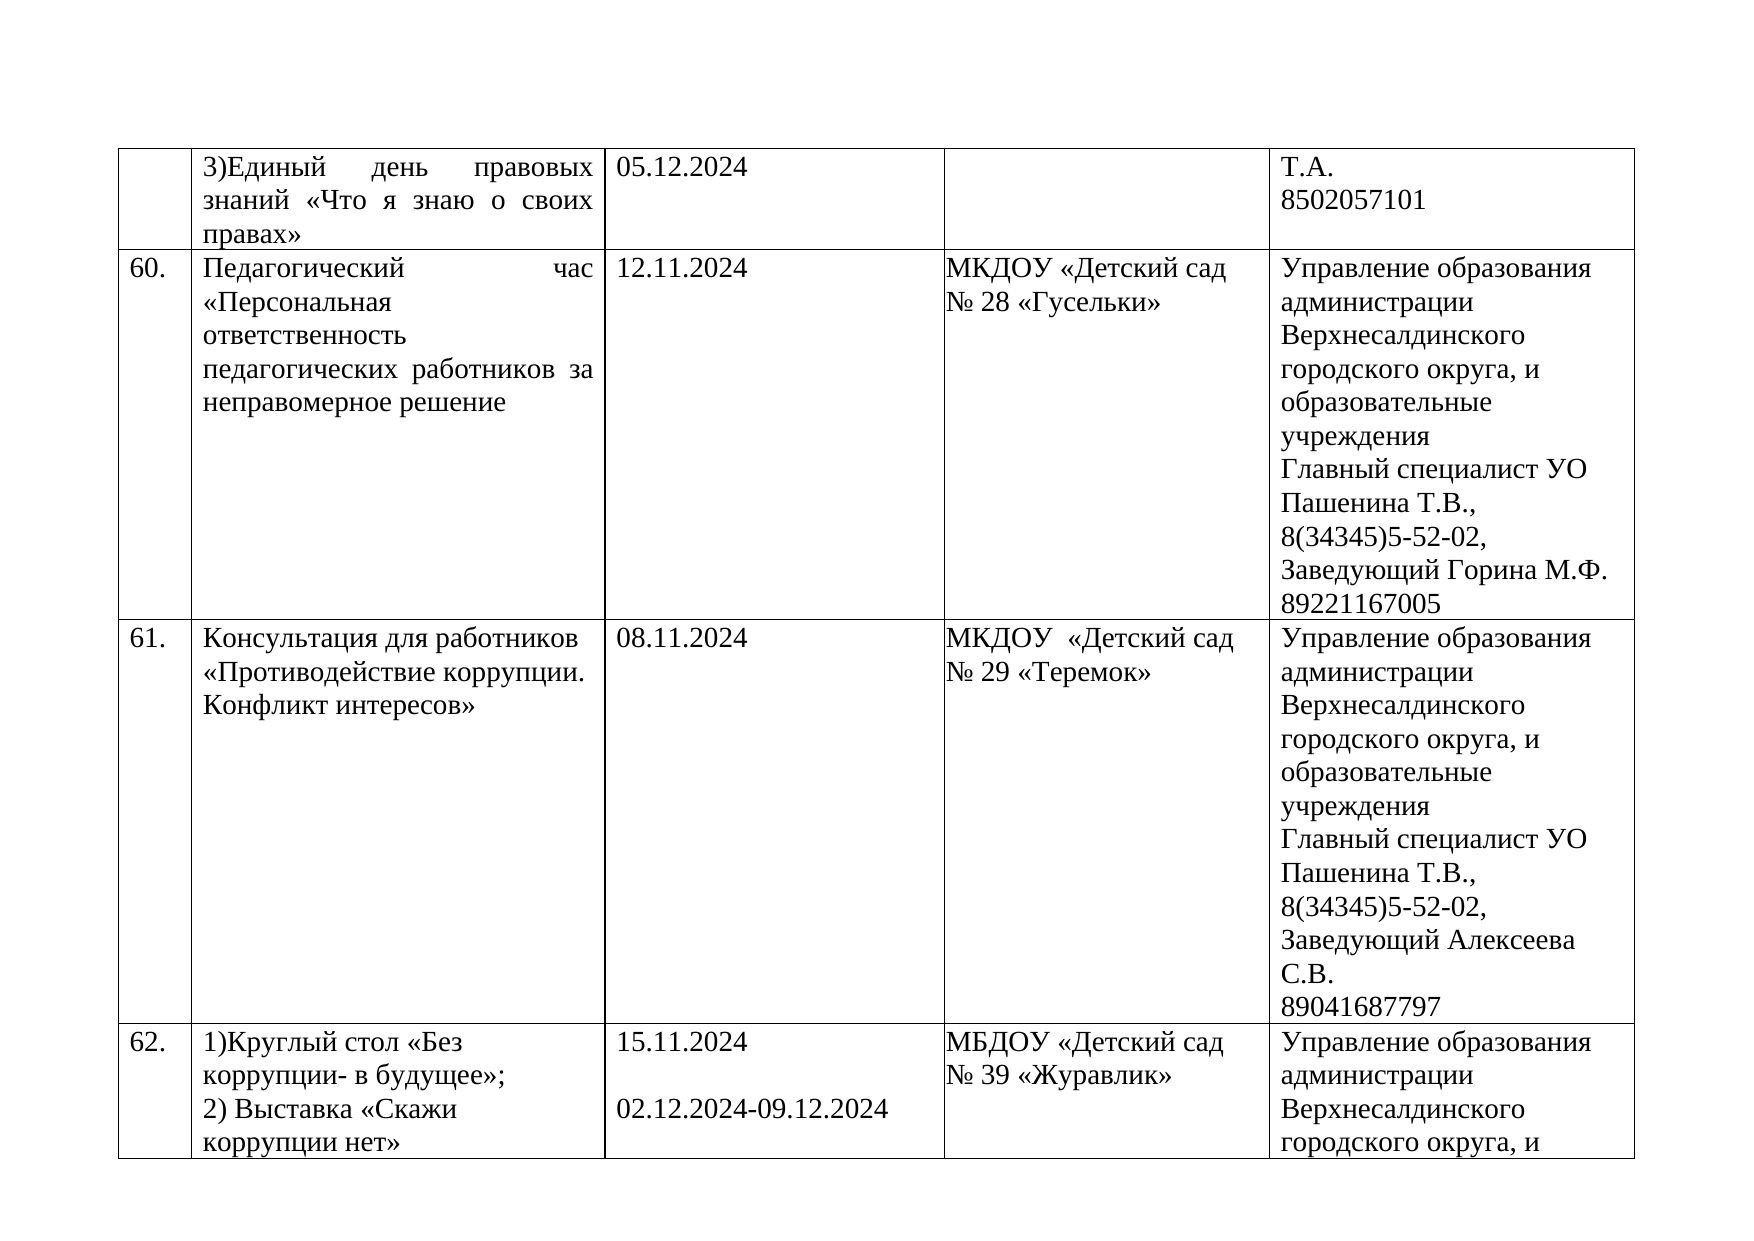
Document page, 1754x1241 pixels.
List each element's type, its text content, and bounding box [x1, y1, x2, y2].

table_cell 1)Круглый стол «Без коррупции- в будущее»; 2) Выставка «Скажи коррупции нет» [192, 1024, 604, 1158]
table_cell Консультация для работников «Противодействие коррупции. Конфликт интересов» [192, 620, 604, 1023]
table_cell МКДОУ «Детский сад № 28 «Гусельки» [945, 250, 1269, 619]
table_cell МБДОУ «Детский сад № 39 «Журавлик» [945, 1024, 1269, 1158]
table_cell 62. [119, 1024, 191, 1158]
table_cell 15.11.2024 02.12.2024-09.12.2024 [606, 1024, 944, 1158]
table_cell Управление образования администрации Верхнесалдинского городского округа, и образовательные учреждения Главный специалист УО Пашенина Т.В., 8(34345)5-52-02, Заведующий Горина М.Ф. 89221167005 [1270, 250, 1634, 619]
table_cell 05.12.2024 [606, 149, 944, 249]
table_cell 3)Единый день правовых знаний «Что я знаю о своих правах» [192, 149, 604, 249]
table_cell Педагогический час «Персональная ответственность педагогических работников за неправомерное решение [192, 250, 604, 619]
table_cell [1635, 148, 1754, 249]
table_cell [119, 149, 191, 249]
table_cell [1635, 249, 1754, 619]
table_cell [1635, 1023, 1754, 1158]
table_cell 61. [119, 620, 191, 1023]
table_cell Т.А. 8502057101 [1270, 149, 1634, 249]
table_cell 12.11.2024 [606, 250, 944, 619]
table_cell 60. [119, 250, 191, 619]
table_cell [945, 149, 1269, 249]
table_cell Управление образования администрации Верхнесалдинского городского округа, и образовательные учреждения Главный специалист УО Пашенина Т.В., 8(34345)5-52-02, Заведующий Алексеева С.В. 89041687797 [1270, 620, 1634, 1023]
table_cell Управление образования администрации Верхнесалдинского городского округа, и [1270, 1024, 1634, 1158]
table_cell 08.11.2024 [606, 620, 944, 1023]
table_cell МКДОУ «Детский сад № 29 «Теремок» [945, 620, 1269, 1023]
table_cell [1635, 619, 1754, 1023]
